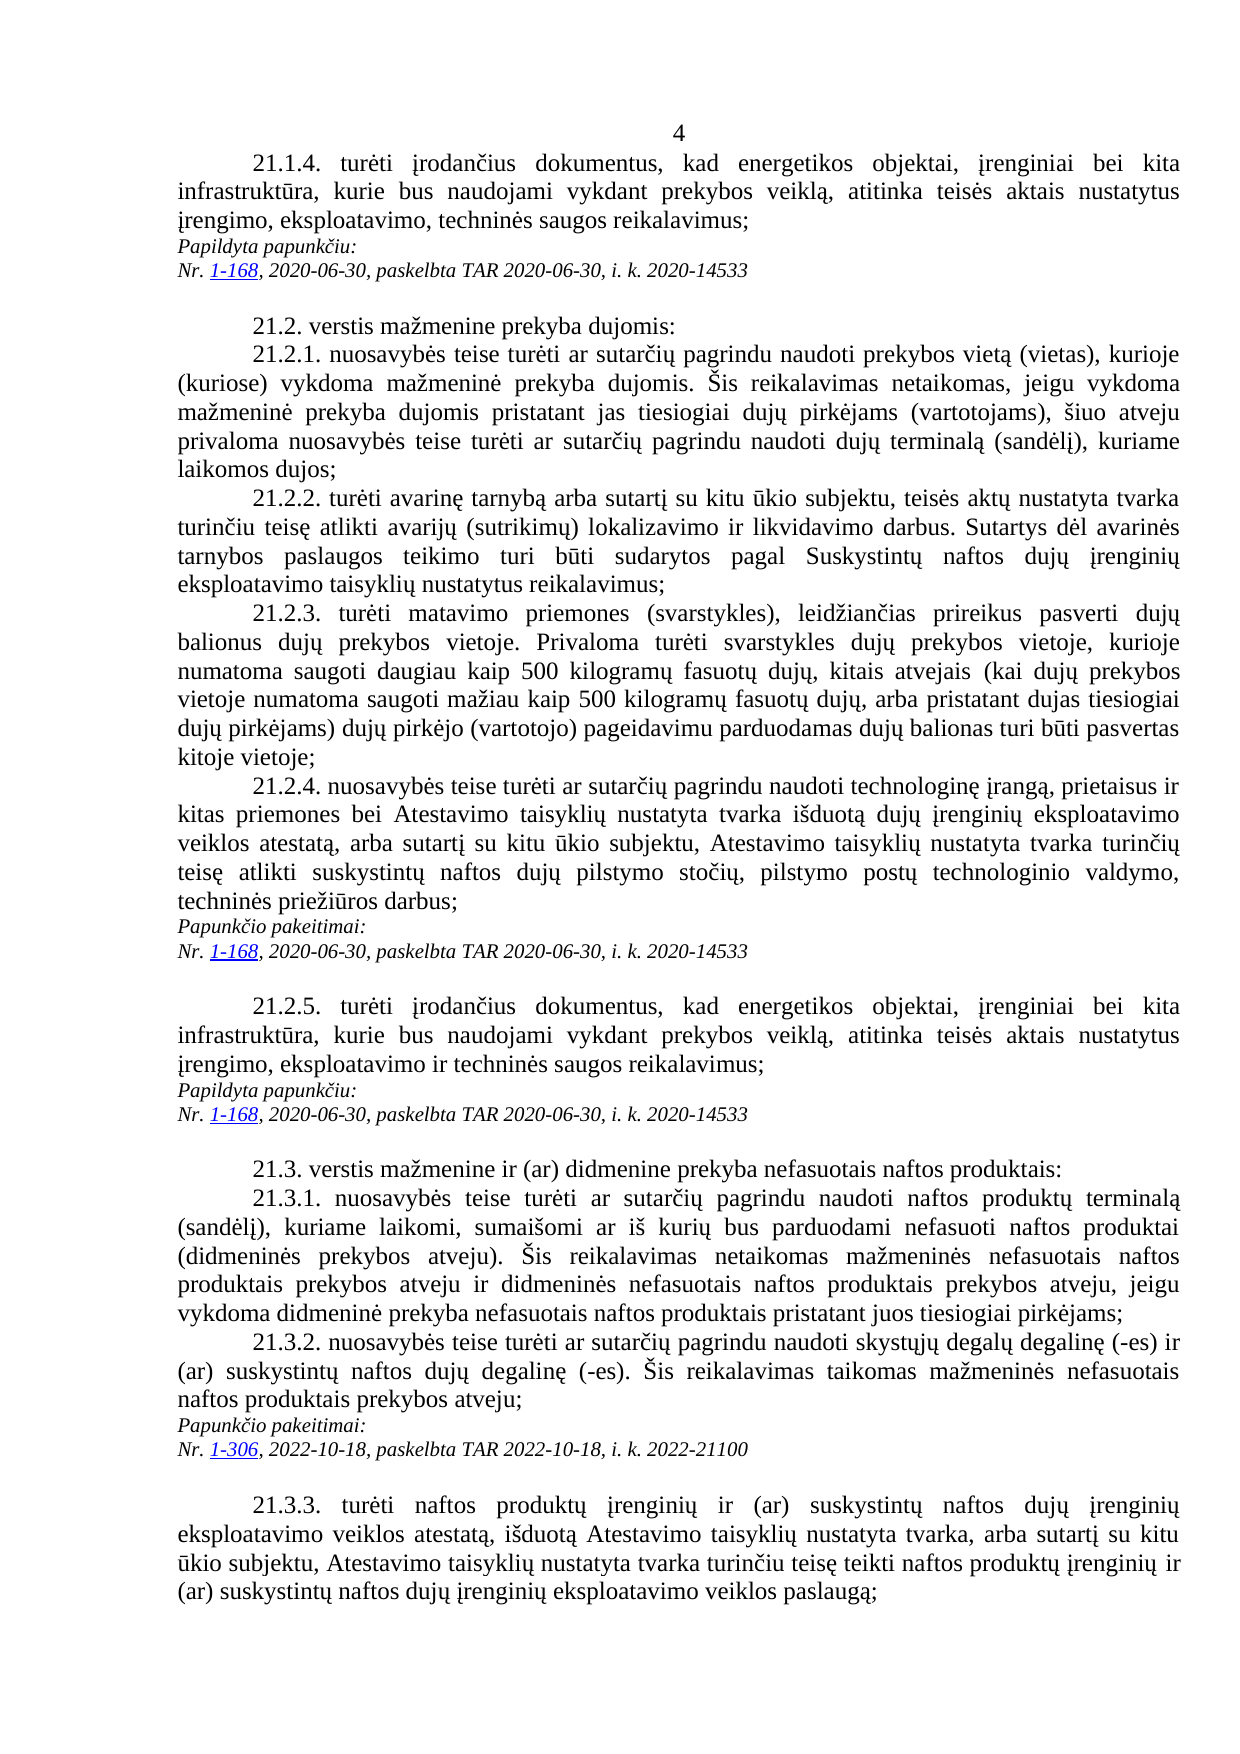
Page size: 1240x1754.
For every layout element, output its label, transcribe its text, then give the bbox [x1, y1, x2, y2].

text 21.2.5. turėti įrodančius dokumentus, kad energetikos objektai, įrenginiai bei kita infrastruktūra, kurie bus naudojami vykdant prekybos veiklą, atitinka teisės aktais nustatytus įrengimo, eksploatavimo ir techninės saugos reikalavimus; [177, 991, 1181, 1078]
text 21.2.4. nuosavybės teise turėti ar sutarčių pagrindu naudoti technologinę įrangą, prietaisus ir kitas priemones bei Atestavimo taisyklių nustatyta tvarka išduotą dujų įrenginių eksploatavimo veiklos atestatą, arba sutartį su kitu ūkio subjektu, Atestavimo taisyklių nustatyta tvarka turinčių teisę atlikti suskystintų naftos dujų pilstymo stočių, pilstymo postų technologinio valdymo, techninės priežiūros darbus; [177, 771, 1181, 914]
text 21.3.2. nuosavybės teise turėti ar sutarčių pagrindu naudoti skystųjų degalų degalinę (-es) ir (ar) suskystintų naftos dujų degalinę (-es). Šis reikalavimas taikomas mažmeninės nefasuotais naftos produktais prekybos atveju; [177, 1327, 1181, 1413]
text Nr. 1-306, 2022-10-18, paskelbta TAR 2022-10-18, i. k. 2022-21100 [177, 1437, 1181, 1461]
text Nr. 1-168, 2020-06-30, paskelbta TAR 2020-06-30, i. k. 2020-14533 [177, 258, 1181, 282]
text Nr. 1-168, 2020-06-30, paskelbta TAR 2020-06-30, i. k. 2020-14533 [177, 938, 1181, 963]
text Nr. 1-168, 2020-06-30, paskelbta TAR 2020-06-30, i. k. 2020-14533 [177, 1102, 1181, 1126]
text 21.3.3. turėti naftos produktų įrenginių ir (ar) suskystintų naftos dujų įrenginių eksploatavimo veiklos atestatą, išduotą Atestavimo taisyklių nustatyta tvarka, arba sutartį su kitu ūkio subjektu, Atestavimo taisyklių nustatyta tvarka turinčiu teisę teikti naftos produktų įrenginių ir (ar) suskystintų naftos dujų įrenginių eksploatavimo veiklos paslaugą; [177, 1490, 1181, 1605]
text Papildyta papunkčiu: [177, 234, 1181, 258]
text 21.2. verstis mažmenine prekyba dujomis: [177, 311, 1181, 339]
text Papunkčio pakeitimai: [177, 914, 1181, 938]
text Papunkčio pakeitimai: [177, 1413, 1181, 1437]
text Papildyta papunkčiu: [177, 1078, 1181, 1102]
text 21.1.4. turėti įrodančius dokumentus, kad energetikos objektai, įrenginiai bei kita infrastruktūra, kurie bus naudojami vykdant prekybos veiklą, atitinka teisės aktais nustatytus įrengimo, eksploatavimo, techninės saugos reikalavimus; [177, 148, 1181, 234]
text 21.3.1. nuosavybės teise turėti ar sutarčių pagrindu naudoti naftos produktų terminalą (sandėlį), kuriame laikomi, sumaišomi ar iš kurių bus parduodami nefasuoti naftos produktai (didmeninės prekybos atveju). Šis reikalavimas netaikomas mažmeninės nefasuotais naftos produktais prekybos atveju ir didmeninės nefasuotais naftos produktais prekybos atveju, jeigu vykdoma didmeninė prekyba nefasuotais naftos produktais pristatant juos tiesiogiai pirkėjams; [177, 1183, 1181, 1327]
text 21.3. verstis mažmenine ir (ar) didmenine prekyba nefasuotais naftos produktais: [177, 1154, 1181, 1183]
text 21.2.2. turėti avarinę tarnybą arba sutartį su kitu ūkio subjektu, teisės aktų nustatyta tvarka turinčiu teisę atlikti avarijų (sutrikimų) lokalizavimo ir likvidavimo darbus. Sutartys dėl avarinės tarnybos paslaugos teikimo turi būti sudarytos pagal Suskystintų naftos dujų įrenginių eksploatavimo taisyklių nustatytus reikalavimus; [177, 483, 1181, 598]
text 21.2.3. turėti matavimo priemones (svarstykles), leidžiančias prireikus pasverti dujų balionus dujų prekybos vietoje. Privaloma turėti svarstykles dujų prekybos vietoje, kurioje numatoma saugoti daugiau kaip 500 kilogramų fasuotų dujų, kitais atvejais (kai dujų prekybos vietoje numatoma saugoti mažiau kaip 500 kilogramų fasuotų dujų, arba pristatant dujas tiesiogiai dujų pirkėjams) dujų pirkėjo (vartotojo) pageidavimu parduodamas dujų balionas turi būti pasvertas kitoje vietoje; [177, 598, 1181, 771]
text 21.2.1. nuosavybės teise turėti ar sutarčių pagrindu naudoti prekybos vietą (vietas), kurioje (kuriose) vykdoma mažmeninė prekyba dujomis. Šis reikalavimas netaikomas, jeigu vykdoma mažmeninė prekyba dujomis pristatant jas tiesiogiai dujų pirkėjams (vartotojams), šiuo atveju privaloma nuosavybės teise turėti ar sutarčių pagrindu naudoti dujų terminalą (sandėlį), kuriame laikomos dujos; [177, 339, 1181, 483]
